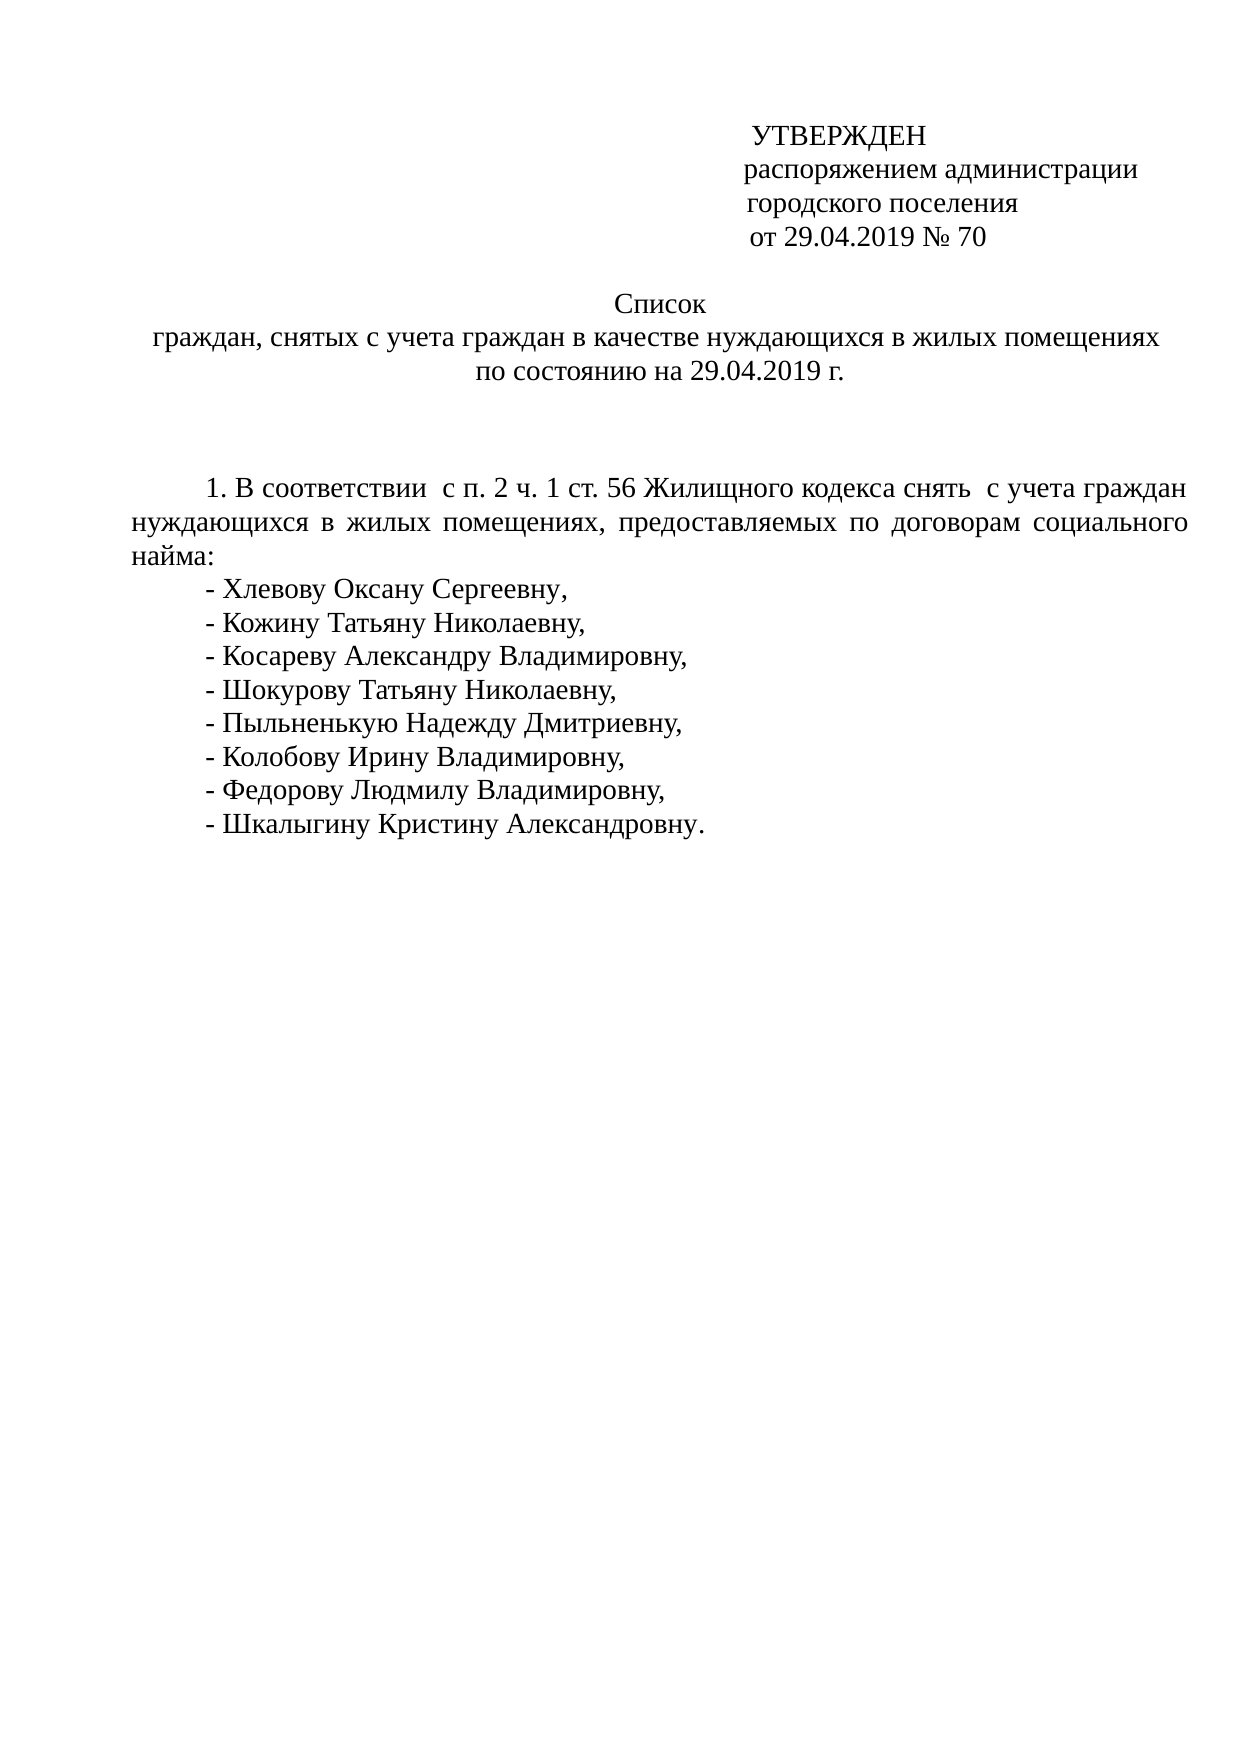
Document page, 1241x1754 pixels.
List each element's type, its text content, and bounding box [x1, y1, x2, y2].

text УТВЕРЖДЕН [131, 118, 1189, 152]
text - Хлевову Оксану Сергеевну, [131, 571, 1189, 605]
text распоряжением администрации [131, 152, 1189, 185]
text - Кожину Татьяну Николаевну, [131, 605, 1189, 638]
text граждан, снятых с учета граждан в качестве нуждающихся в жилых помещениях [131, 319, 1189, 353]
text по состоянию на 29.04.2019 г. [131, 353, 1189, 386]
text - Федорову Людмилу Владимировну, [131, 772, 1189, 806]
text - Шокурову Татьяну Николаевну, [131, 672, 1189, 705]
text - Шкалыгину Кристину Александровну. [131, 806, 1189, 839]
text городского поселения [131, 185, 1189, 219]
text - Колобову Ирину Владимировну, [131, 739, 1189, 772]
text Список [131, 286, 1189, 319]
text от 29.04.2019 № 70 [131, 219, 1189, 252]
text 1. В соответствии с п. 2 ч. 1 ст. 56 Жилищного кодекса снять с учета граждан нуждающихся в жилых помещениях, предоставляемых по договорам социального найма: [131, 471, 1189, 571]
text - Пыльненькую Надежду Дмитриевну, [131, 705, 1189, 739]
text - Косареву Александру Владимировну, [131, 638, 1189, 672]
